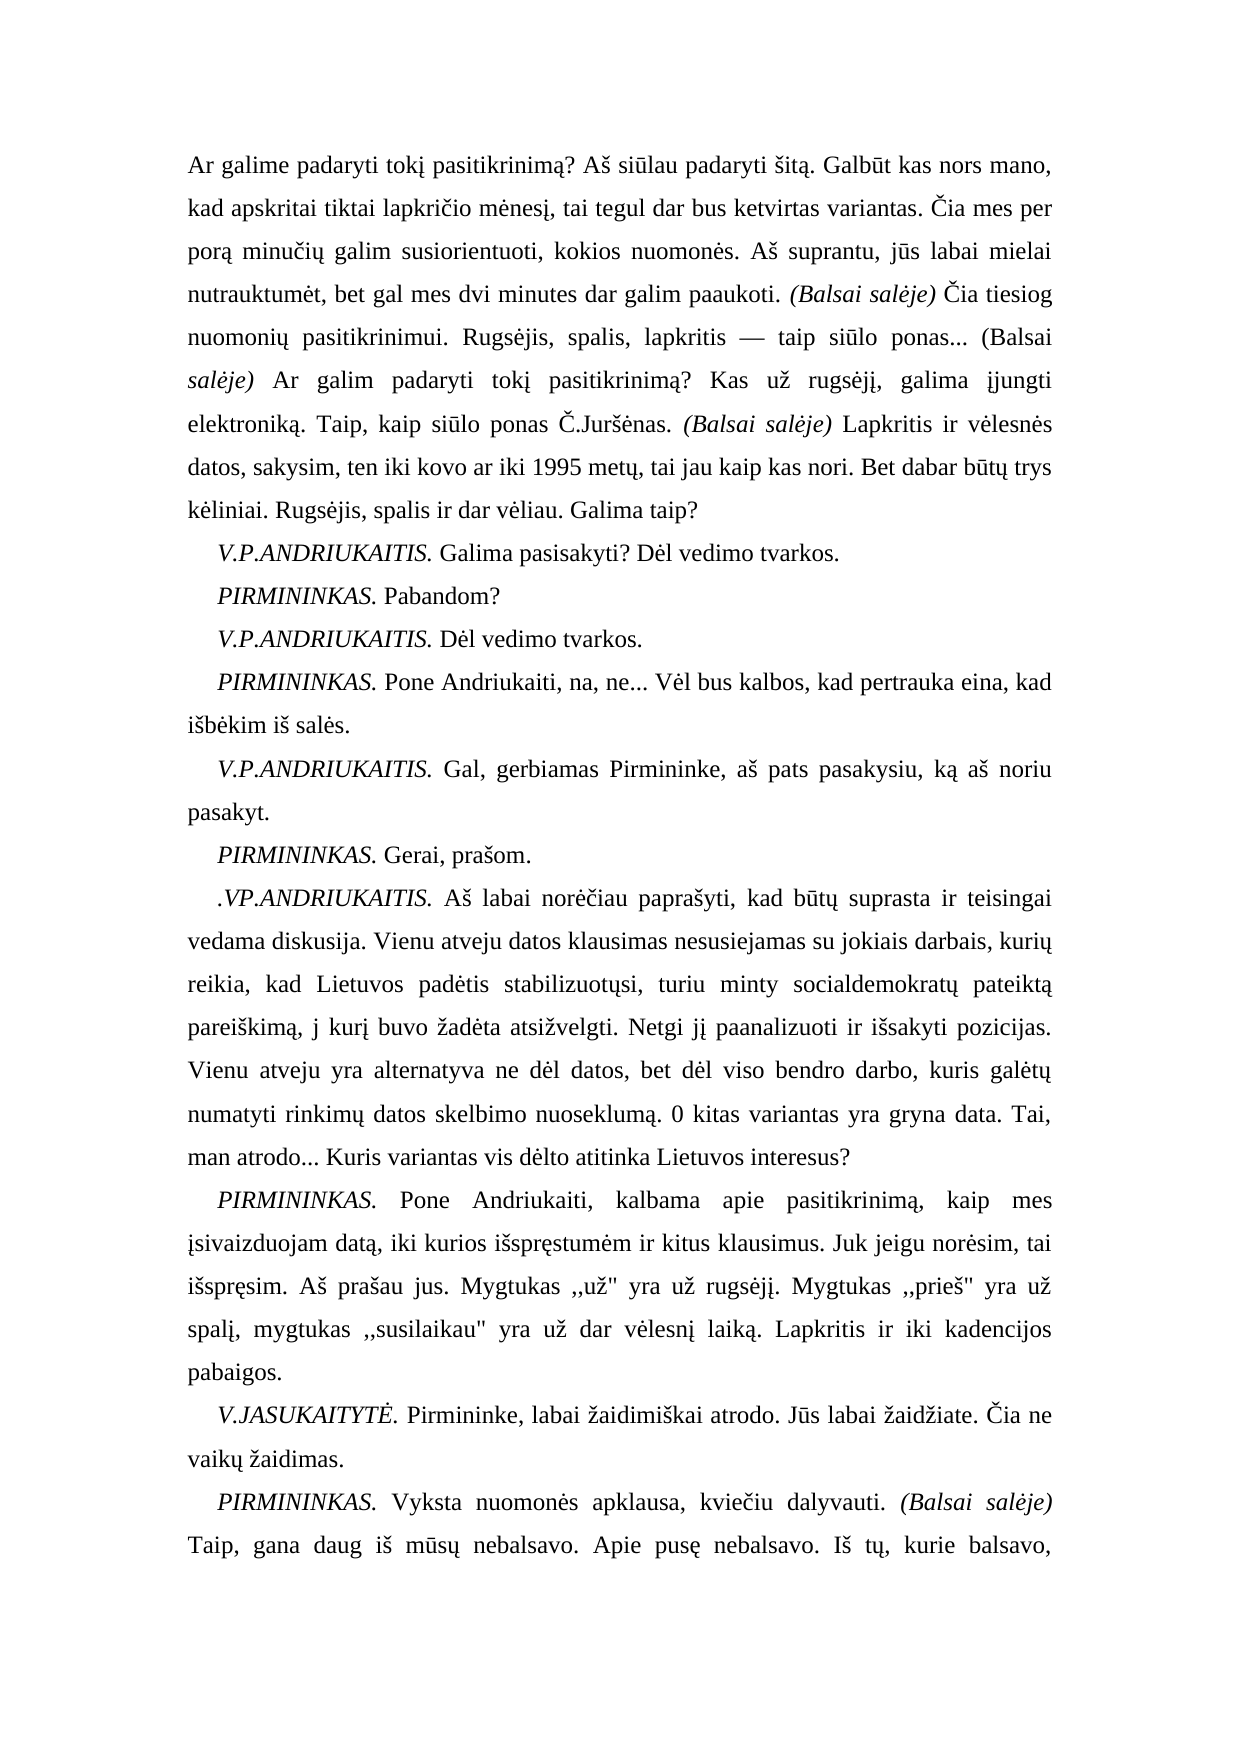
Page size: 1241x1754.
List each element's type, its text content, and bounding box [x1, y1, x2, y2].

text .VP.ANDRIUKAITIS. Aš labai norėčiau paprašyti, kad būtų suprasta ir teisingai vedama diskusija. Vienu atveju datos klausimas nesusiejamas su jokiais darbais, kurių reikia, kad Lietuvos padėtis stabilizuotųsi, turiu minty socialdemokratų pateiktą pareiškimą, j kurį buvo žadėta atsižvelgti. Netgi jį paanalizuoti ir išsakyti pozicijas. Vienu atveju yra alternatyva ne dėl datos, bet dėl viso bendro darbo, kuris galėtų numatyti rinkimų datos skelbimo nuoseklumą. 0 kitas variantas yra gryna data. Tai, man atrodo... Kuris variantas vis dėlto atitinka Lietuvos interesus? [187, 883, 1053, 1171]
text PIRMININKAS. Pone Andriukaiti, kalbama apie pasitikrinimą, kaip mes įsivaizduojam datą, iki kurios išspręstumėm ir kitus klausimus. Juk jeigu norėsim, tai išspręsim. Aš prašau jus. Mygtukas ,,už" yra už rugsėjį. Mygtukas ,,prieš" yra už spalį, mygtukas ,,susilaikau" yra už dar vėlesnį laiką. Lapkritis ir iki kadencijos pabaigos. [187, 1185, 1053, 1386]
text Ar galime padaryti tokį pasitikrinimą? Aš siūlau padaryti šitą. Galbūt kas nors mano, kad apskritai tiktai lapkričio mėnesį, tai tegul dar bus ketvirtas variantas. Čia mes per porą minučių galim susiorientuoti, kokios nuomonės. Aš suprantu, jūs labai mielai nutrauktumėt, bet gal mes dvi minutes dar galim paaukoti. (Balsai salėje) Čia tiesiog nuomonių pasitikrinimui. Rugsėjis, spalis, lapkritis — taip siūlo ponas... (Balsai salėje) Ar galim padaryti tokį pasitikrinimą? Kas už rugsėjį, galima įjungti elektroniką. Taip, kaip siūlo ponas Č.Juršėnas. (Balsai salėje) Lapkritis ir vėlesnės datos, sakysim, ten iki kovo ar iki 1995 metų, tai jau kaip kas nori. Bet dabar būtų trys kėliniai. Rugsėjis, spalis ir dar vėliau. Galima taip? [187, 150, 1053, 524]
text PIRMININKAS. Pabandom? [187, 581, 1053, 610]
text V.P.ANDRIUKAITIS. Gal, gerbiamas Pirmininke, aš pats pasakysiu, ką aš noriu pasakyt. [187, 754, 1053, 826]
text V.P.ANDRIUKAITIS. Dėl vedimo tvarkos. [187, 624, 1053, 653]
text PIRMININKAS. Gerai, prašom. [187, 840, 1053, 869]
text V.P.ANDRIUKAITIS. Galima pasisakyti? Dėl vedimo tvarkos. [187, 538, 1053, 567]
text PIRMININKAS. Pone Andriukaiti, na, ne... Vėl bus kalbos, kad pertrauka eina, kad išbėkim iš salės. [187, 667, 1053, 739]
text PIRMININKAS. Vyksta nuomonės apklausa, kviečiu dalyvauti. (Balsai salėje) Taip, gana daug iš mūsų nebalsavo. Apie pusę nebalsavo. Iš tų, kurie balsavo, [187, 1487, 1053, 1559]
text V.JASUKAITYTĖ. Pirmininke, labai žaidimiškai atrodo. Jūs labai žaidžiate. Čia ne vaikų žaidimas. [187, 1401, 1053, 1472]
